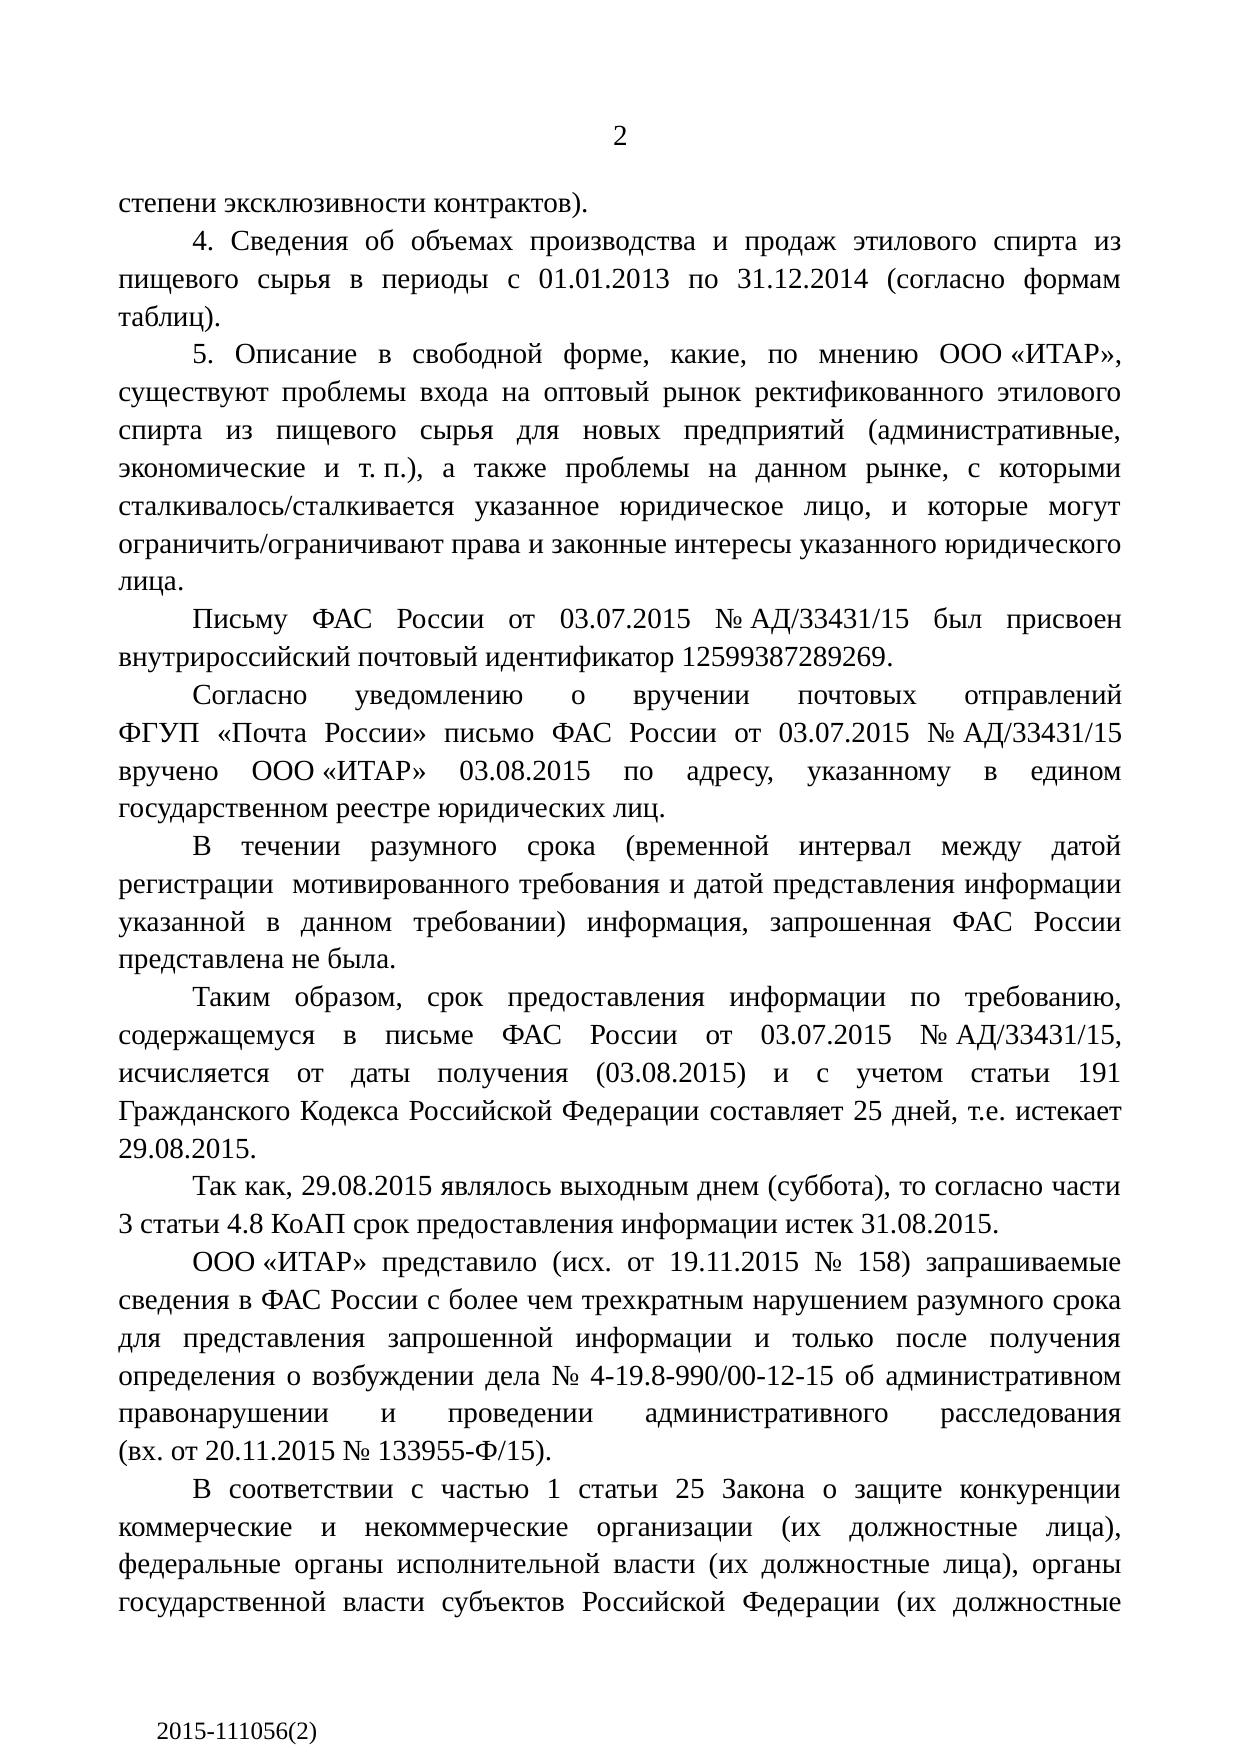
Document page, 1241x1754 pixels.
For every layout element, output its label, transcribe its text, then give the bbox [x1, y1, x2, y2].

text ООО «ИТАР» представило (исх. от 19.11.2015 № 158) запрашиваемые сведения в ФАС России с более чем трехкратным нарушением разумного срока для представления запрошенной информации и только после получения определения о возбуждении дела № 4-19.8-990/00-12-15 об административном правонарушении и проведении административного расследования (вх. от 20.11.2015 № 133955-Ф/15). [118, 1240, 1122, 1467]
text В течении разумного срока (временной интервал между датой регистрации мотивированного требования и датой представления информации указанной в данном требовании) информация, запрошенная ФАС России представлена не была. [118, 824, 1122, 975]
text Письму ФАС России от 03.07.2015 № АД/33431/15 был присвоен внутрироссийский почтовый идентификатор 12599387289269. [118, 597, 1122, 673]
text 5. Описание в свободной форме, какие, по мнению ООО «ИТАР», существуют проблемы входа на оптовый рынок ректификованного этилового спирта из пищевого сырья для новых предприятий (административные, экономические и т. п.), а также проблемы на данном рынке, с которыми сталкивалось/сталкивается указанное юридическое лицо, и которые могут ограничить/ограничивают права и законные интересы указанного юридического лица. [118, 332, 1122, 597]
text степени эксклюзивности контрактов). [118, 181, 1122, 219]
text В соответствии с частью 1 статьи 25 Закона о защите конкуренции коммерческие и некоммерческие организации (их должностные лица), федеральные органы исполнительной власти (их должностные лица), органы государственной власти субъектов Российской Федерации (их должностные [118, 1467, 1122, 1618]
text Таким образом, срок предоставления информации по требованию, содержащемуся в письме ФАС России от 03.07.2015 № АД/33431/15, исчисляется от даты получения (03.08.2015) и с учетом статьи 191 Гражданского Кодекса Российской Федерации составляет 25 дней, т.е. истекает 29.08.2015. [118, 975, 1122, 1164]
text Так как, 29.08.2015 являлось выходным днем (суббота), то согласно части 3 статьи 4.8 КоАП срок предоставления информации истек 31.08.2015. [118, 1164, 1122, 1240]
text 4. Сведения об объемах производства и продаж этилового спирта из пищевого сырья в периоды с 01.01.2013 по 31.12.2014 (согласно формам таблиц). [118, 219, 1122, 332]
text Согласно уведомлению о вручении почтовых отправлений ФГУП «Почта России» письмо ФАС России от 03.07.2015 № АД/33431/15 вручено ООО «ИТАР» 03.08.2015 по адресу, указанному в едином государственном реестре юридических лиц. [118, 673, 1122, 824]
